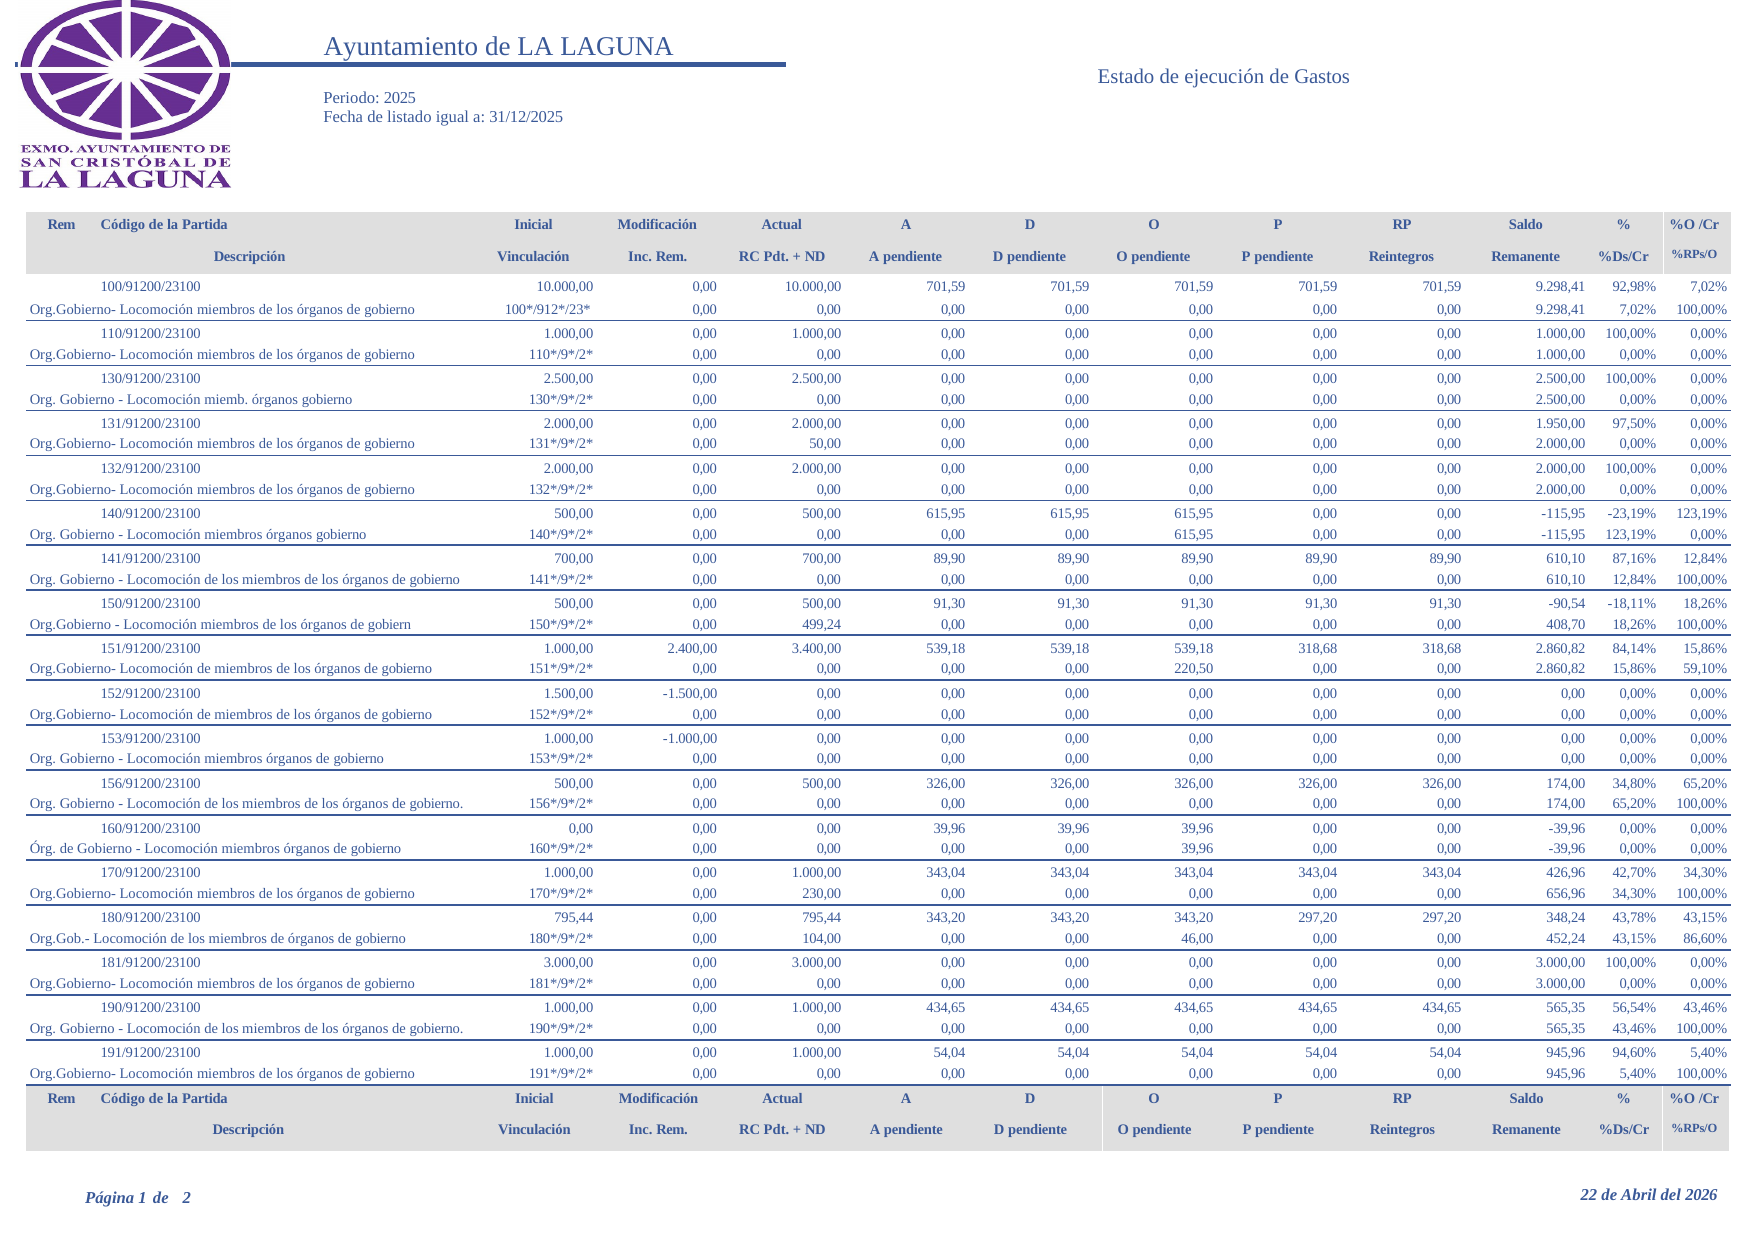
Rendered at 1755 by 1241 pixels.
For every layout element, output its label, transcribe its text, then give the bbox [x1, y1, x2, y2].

table_cell 0,00% [1664, 748, 1731, 769]
table_cell 0,00 [979, 1063, 1103, 1084]
table_cell 0,00 [1228, 703, 1353, 724]
table_cell 0,00 [728, 478, 855, 499]
table_cell 0,00 [1353, 658, 1477, 679]
table_cell 0,00 [979, 411, 1103, 433]
table_cell 86,60% [1664, 928, 1731, 949]
table_cell 0,00 [855, 973, 979, 994]
table_cell 343,04 [1103, 861, 1228, 883]
table_cell 0,00 [979, 838, 1103, 859]
table_cell 59,10% [1664, 658, 1731, 679]
table_cell 565,35 [1477, 1018, 1592, 1039]
table_cell 0,00 [1477, 726, 1592, 748]
table_cell 94,60% [1592, 1041, 1663, 1062]
table_cell 0,00 [1228, 658, 1353, 679]
table_cell 170*/9*/2* [481, 883, 605, 904]
table_cell RC Pdt. + ND [728, 240, 855, 274]
table_cell 34,30% [1592, 883, 1663, 904]
table_cell 2.000,00 [1477, 433, 1592, 454]
table_header O O pendiente [1103, 1086, 1227, 1151]
table_cell 343,20 [979, 906, 1103, 928]
table_cell 123,19% [1664, 501, 1731, 523]
table_cell 2.000,00 [1477, 456, 1592, 478]
table_cell 0,00 [855, 1018, 979, 1039]
table_cell 0,00% [1592, 478, 1663, 499]
table_cell 156*/9*/2* [481, 793, 605, 814]
table_cell 15,86% [1592, 658, 1663, 679]
table_cell 326,00 [1353, 771, 1477, 793]
table_cell 0,00% [1664, 478, 1731, 499]
table_cell 190/91200/23100 [26, 996, 481, 1018]
table_cell 0,00 [979, 658, 1103, 679]
table_cell 0,00 [1228, 321, 1353, 343]
table_cell %Ds/Cr [1592, 240, 1663, 274]
table_cell 0,00 [1477, 748, 1592, 769]
table_cell 0,00 [855, 928, 979, 949]
table_cell Org. Gobierno - Locomoción de los miembros de los órganos de gobierno [26, 568, 481, 589]
table_cell 0,00% [1664, 433, 1731, 454]
table_cell 701,59 [855, 275, 979, 298]
table_cell 0,00 [605, 591, 728, 613]
table_header Rem Código de la Partida Descripción [26, 1086, 338, 1151]
table_cell 0,00 [1353, 1063, 1477, 1084]
table_cell -18,11% [1592, 591, 1663, 613]
table_cell 500,00 [481, 501, 605, 523]
table_cell 132/91200/23100 [26, 456, 481, 478]
table_cell 0,00% [1592, 973, 1663, 994]
table_cell 0,00 [855, 726, 979, 748]
table_header Modificación Inc. Rem. [605, 1086, 728, 1151]
table_cell 2.500,00 [1477, 366, 1592, 388]
table_header Actual [728, 212, 855, 240]
table_cell 343,04 [1353, 861, 1477, 883]
table_cell 39,96 [979, 816, 1103, 838]
table_cell 0,00 [1228, 366, 1353, 388]
table_cell 0,00 [1353, 973, 1477, 994]
table_cell 0,00 [1103, 726, 1228, 748]
table_cell 0,00 [728, 726, 855, 748]
table_cell 84,14% [1592, 636, 1663, 658]
table_cell 0,00 [979, 928, 1103, 949]
table_cell 160/91200/23100 [26, 816, 481, 838]
table_cell 89,90 [1228, 546, 1353, 568]
table_cell 0,00 [979, 388, 1103, 409]
table_cell Org.Gobierno- Locomoción miembros de los órganos de gobierno [26, 478, 481, 499]
table_cell %RPs/O [1664, 240, 1731, 274]
table_cell 170/91200/23100 [26, 861, 481, 883]
table_cell 0,00 [979, 478, 1103, 499]
table_cell 434,65 [855, 996, 979, 1018]
table_cell 701,59 [1228, 275, 1353, 298]
table_cell 0,00 [1103, 703, 1228, 724]
table_cell Org.Gobierno- Locomoción miembros de los órganos de gobierno [26, 433, 481, 454]
table_cell 0,00 [855, 883, 979, 904]
table_cell 0,00 [1353, 523, 1477, 544]
table_cell 700,00 [728, 546, 855, 568]
table_cell 499,24 [728, 613, 855, 634]
table_cell 181/91200/23100 [26, 951, 481, 973]
table_cell O pendiente [1103, 240, 1228, 274]
table_cell Org.Gobierno- Locomoción de miembros de los órganos de gobierno [26, 703, 481, 724]
table_cell Org.Gobierno- Locomoción miembros de los órganos de gobierno [26, 298, 481, 319]
table_cell 1.000,00 [728, 996, 855, 1018]
table_cell 160*/9*/2* [481, 838, 605, 859]
text Estado de ejecución de Gastos [323, 65, 1739, 88]
table_cell 43,46% [1592, 1018, 1663, 1039]
table_cell 131*/9*/2* [481, 433, 605, 454]
table_cell 0,00 [855, 793, 979, 814]
table_cell 0,00 [605, 321, 728, 343]
table_cell 0,00 [1228, 523, 1353, 544]
table_cell 701,59 [1353, 275, 1477, 298]
table_cell 39,96 [1103, 838, 1228, 859]
table_header %O /Cr %RPs/O [1663, 1086, 1729, 1151]
table_cell 0,00 [1353, 748, 1477, 769]
table_cell 348,24 [1477, 906, 1592, 928]
table_cell 326,00 [979, 771, 1103, 793]
table_cell 0,00% [1592, 703, 1663, 724]
table_cell Org.Gobierno - Locomoción miembros de los órganos de gobiern [26, 613, 481, 634]
table_header Saldo Remanente [1476, 1086, 1591, 1151]
table_cell 65,20% [1592, 793, 1663, 814]
table_cell 0,00 [605, 275, 728, 298]
table_cell 0,00 [1228, 748, 1353, 769]
table_cell 180/91200/23100 [26, 906, 481, 928]
table_cell 0,00 [855, 411, 979, 433]
table_cell 0,00 [1228, 388, 1353, 409]
table_cell 0,00 [855, 681, 979, 703]
table_cell 326,00 [1228, 771, 1353, 793]
table_cell 1.000,00 [1477, 343, 1592, 364]
table_cell 2.400,00 [605, 636, 728, 658]
table_cell 191*/9*/2* [481, 1063, 605, 1084]
table_cell 151*/9*/2* [481, 658, 605, 679]
table_header A A pendiente [855, 1086, 979, 1151]
table_cell Org.Gobierno- Locomoción de miembros de los órganos de gobierno [26, 658, 481, 679]
table_cell 100,00% [1664, 883, 1731, 904]
table_cell 0,00 [728, 703, 855, 724]
table_cell 0,00 [855, 1063, 979, 1084]
table_cell 56,54% [1592, 996, 1663, 1018]
table_cell 89,90 [855, 546, 979, 568]
table_cell 150/91200/23100 [26, 591, 481, 613]
table_cell 500,00 [481, 771, 605, 793]
table_cell 343,04 [1228, 861, 1353, 883]
table_cell 104,00 [728, 928, 855, 949]
table_cell 156/91200/23100 [26, 771, 481, 793]
table_cell 0,00 [1477, 703, 1592, 724]
table_cell 132*/9*/2* [481, 478, 605, 499]
table_cell 1.000,00 [728, 321, 855, 343]
table_cell 610,10 [1477, 568, 1592, 589]
table_cell 343,20 [855, 906, 979, 928]
table_cell 452,24 [1477, 928, 1592, 949]
table_cell 2.500,00 [728, 366, 855, 388]
table_cell 0,00 [1103, 883, 1228, 904]
table_cell 1.000,00 [1477, 321, 1592, 343]
table_cell 0,00 [605, 613, 728, 634]
table_cell 0,00 [605, 456, 728, 478]
table_cell 100,00% [1664, 1063, 1731, 1084]
table_cell 0,00 [605, 748, 728, 769]
text Fecha de listado igual a: 31/12/2025 [323, 107, 1739, 126]
table_cell 0,00 [728, 793, 855, 814]
table_cell 0,00 [605, 703, 728, 724]
table_cell 0,00 [1228, 793, 1353, 814]
table_cell 0,00 [1103, 681, 1228, 703]
table_cell 87,16% [1592, 546, 1663, 568]
table_cell 10.000,00 [728, 275, 855, 298]
table_cell 0,00 [1477, 681, 1592, 703]
table_cell 0,00 [481, 816, 605, 838]
table_cell P pendiente [1228, 240, 1353, 274]
table_cell 343,20 [1103, 906, 1228, 928]
table_cell 0,00 [1353, 298, 1477, 319]
table_cell 0,00 [1228, 343, 1353, 364]
table_cell 0,00 [728, 343, 855, 364]
table_header % %Ds/Cr [1591, 1086, 1662, 1151]
table_cell -90,54 [1477, 591, 1592, 613]
table_cell 91,30 [1103, 591, 1228, 613]
table_cell 0,00 [605, 658, 728, 679]
table_cell 0,00 [979, 366, 1103, 388]
table_cell 180*/9*/2* [481, 928, 605, 949]
table_cell 0,00 [855, 388, 979, 409]
table_cell 1.000,00 [481, 636, 605, 658]
table_cell 39,96 [855, 816, 979, 838]
table_cell 0,00 [605, 793, 728, 814]
table_cell 5,40% [1664, 1041, 1731, 1062]
table_cell 0,00 [728, 523, 855, 544]
table_cell 3.000,00 [728, 951, 855, 973]
table_cell 0,00 [1353, 883, 1477, 904]
table_cell 539,18 [855, 636, 979, 658]
table_cell 297,20 [1353, 906, 1477, 928]
table_cell 97,50% [1592, 411, 1663, 433]
table_cell 1.000,00 [481, 861, 605, 883]
table_cell 0,00 [855, 433, 979, 454]
table_cell Org.Gobierno- Locomoción miembros de los órganos de gobierno [26, 883, 481, 904]
table_cell 123,19% [1592, 523, 1663, 544]
table_cell 153/91200/23100 [26, 726, 481, 748]
table_cell 174,00 [1477, 771, 1592, 793]
table_cell 0,00 [979, 883, 1103, 904]
table_cell 0,00 [605, 1041, 728, 1062]
table_cell 0,00% [1664, 411, 1731, 433]
table_cell 110*/9*/2* [481, 343, 605, 364]
table_cell 0,00 [855, 343, 979, 364]
table_cell 10.000,00 [481, 275, 605, 298]
table_cell 7,02% [1592, 298, 1663, 319]
table_cell 0,00 [855, 748, 979, 769]
table_cell 0,00 [979, 298, 1103, 319]
table_cell 42,70% [1592, 861, 1663, 883]
table_cell Reintegros [1353, 240, 1477, 274]
table_cell 0,00 [1103, 793, 1228, 814]
table_cell 1.000,00 [728, 861, 855, 883]
table_cell 0,00% [1664, 726, 1731, 748]
table_cell 0,00 [1353, 681, 1477, 703]
table_cell 0,00 [1228, 726, 1353, 748]
table_cell 0,00 [605, 568, 728, 589]
table_cell 43,15% [1592, 928, 1663, 949]
table_cell 2.000,00 [481, 411, 605, 433]
table_cell 0,00 [1103, 298, 1228, 319]
table_cell 0,00% [1664, 973, 1731, 994]
table_cell Órg. de Gobierno - Locomoción miembros órganos de gobierno [26, 838, 481, 859]
table_cell 89,90 [1353, 546, 1477, 568]
table_cell 0,00 [1103, 343, 1228, 364]
table_cell 610,10 [1477, 546, 1592, 568]
table_cell 945,96 [1477, 1041, 1592, 1062]
table_header D [979, 212, 1103, 240]
table_cell 100,00% [1592, 456, 1663, 478]
table_cell 0,00 [728, 388, 855, 409]
table_header % [1592, 212, 1663, 240]
table_cell 0,00 [855, 523, 979, 544]
table_cell 0,00 [1103, 1018, 1228, 1039]
table_cell 0,00 [855, 478, 979, 499]
table_cell 945,96 [1477, 1063, 1592, 1084]
table_cell 9.298,41 [1477, 298, 1592, 319]
table_cell 0,00 [605, 771, 728, 793]
table_cell 0,00 [1103, 568, 1228, 589]
table_cell 0,00 [979, 681, 1103, 703]
table_cell 0,00% [1592, 388, 1663, 409]
table_cell 220,50 [1103, 658, 1228, 679]
table_cell 0,00% [1664, 951, 1731, 973]
table_cell 0,00% [1664, 703, 1731, 724]
table_cell 100,00% [1664, 793, 1731, 814]
table_cell 408,70 [1477, 613, 1592, 634]
table_cell 2.000,00 [728, 456, 855, 478]
table_cell 0,00% [1664, 343, 1731, 364]
table_cell 0,00 [1353, 411, 1477, 433]
table_cell 0,00 [1103, 411, 1228, 433]
table_cell Org.Gobierno- Locomoción miembros de los órganos de gobierno [26, 343, 481, 364]
table_cell 0,00 [728, 1063, 855, 1084]
table_cell 615,95 [1103, 523, 1228, 544]
table_cell 500,00 [481, 591, 605, 613]
table_cell 153*/9*/2* [481, 748, 605, 769]
table_cell 2.860,82 [1477, 658, 1592, 679]
table_cell 0,00 [728, 1018, 855, 1039]
table_cell 0,00 [979, 703, 1103, 724]
table_cell 0,00% [1664, 366, 1731, 388]
table_cell 0,00% [1664, 838, 1731, 859]
table_cell Org.Gobierno- Locomoción miembros de los órganos de gobierno [26, 1063, 481, 1084]
table_cell 141*/9*/2* [481, 568, 605, 589]
table_cell 701,59 [1103, 275, 1228, 298]
table_cell 343,04 [979, 861, 1103, 883]
table_cell 0,00 [1228, 478, 1353, 499]
table_cell 100,00% [1664, 568, 1731, 589]
table_cell 434,65 [979, 996, 1103, 1018]
table_cell 500,00 [728, 591, 855, 613]
table_cell 0,00 [728, 973, 855, 994]
table_cell 0,00 [1353, 478, 1477, 499]
table_cell 0,00 [605, 906, 728, 928]
table_cell 190*/9*/2* [481, 1018, 605, 1039]
table_cell 3.000,00 [481, 951, 605, 973]
table_cell 0,00 [605, 388, 728, 409]
table_cell 795,44 [728, 906, 855, 928]
table_cell 141/91200/23100 [26, 546, 481, 568]
table_cell 0,00% [1592, 816, 1663, 838]
table_cell 3.000,00 [1477, 973, 1592, 994]
table_cell 0,00% [1592, 433, 1663, 454]
table_cell 1.500,00 [481, 681, 605, 703]
table_cell 297,20 [1228, 906, 1353, 928]
table_cell 152*/9*/2* [481, 703, 605, 724]
table_cell 434,65 [1228, 996, 1353, 1018]
table_cell 0,00 [855, 838, 979, 859]
table_cell Org. Gobierno - Locomoción de los miembros de los órganos de gobierno. [26, 793, 481, 814]
table_cell 656,96 [1477, 883, 1592, 904]
table_cell 100,00% [1592, 321, 1663, 343]
table_cell 18,26% [1592, 613, 1663, 634]
table_cell 0,00 [855, 366, 979, 388]
table_cell 0,00 [979, 321, 1103, 343]
table_header [338, 1086, 483, 1151]
table_cell 100/91200/23100 [26, 275, 481, 298]
table_cell 54,04 [855, 1041, 979, 1062]
table_cell Inc. Rem. [605, 240, 728, 274]
table_cell 0,00 [979, 726, 1103, 748]
table_cell 91,30 [1353, 591, 1477, 613]
table_cell 0,00 [728, 816, 855, 838]
table_cell 0,00 [605, 816, 728, 838]
table_cell 12,84% [1592, 568, 1663, 589]
table_cell 0,00 [1103, 366, 1228, 388]
table_cell 191/91200/23100 [26, 1041, 481, 1062]
table_cell 2.500,00 [481, 366, 605, 388]
table_header RP Reintegros [1353, 1086, 1476, 1151]
table_cell 100,00% [1664, 298, 1731, 319]
table_cell 0,00 [1353, 726, 1477, 748]
table_cell Org.Gob.- Locomoción de los miembros de órganos de gobierno [26, 928, 481, 949]
table_cell 0,00 [605, 411, 728, 433]
table_cell 0,00% [1592, 343, 1663, 364]
table_cell 0,00 [1353, 703, 1477, 724]
table_cell 34,30% [1664, 861, 1731, 883]
table_cell Vinculación [481, 240, 605, 274]
table_cell 615,95 [1103, 501, 1228, 523]
table_cell 0,00 [605, 433, 728, 454]
table_cell 326,00 [1103, 771, 1228, 793]
table_cell 0,00% [1664, 523, 1731, 544]
table_cell 426,96 [1477, 861, 1592, 883]
table_cell 230,00 [728, 883, 855, 904]
table_cell 0,00% [1664, 681, 1731, 703]
table_cell 0,00 [1353, 793, 1477, 814]
table_cell 100,00% [1664, 613, 1731, 634]
table_cell 100*/912*/23* [481, 298, 605, 319]
table_cell 701,59 [979, 275, 1103, 298]
table_cell 0,00% [1664, 388, 1731, 409]
table_cell 130*/9*/2* [481, 388, 605, 409]
table_cell 2.000,00 [1477, 478, 1592, 499]
table_cell 0,00 [1103, 433, 1228, 454]
table_cell 1.000,00 [481, 726, 605, 748]
table_cell 54,04 [979, 1041, 1103, 1062]
table_cell 0,00 [1353, 388, 1477, 409]
table_cell 1.000,00 [481, 321, 605, 343]
table_cell 0,00 [1228, 298, 1353, 319]
table_cell 500,00 [728, 771, 855, 793]
table_cell 100,00% [1664, 1018, 1731, 1039]
table_cell 795,44 [481, 906, 605, 928]
table_cell 0,00 [855, 568, 979, 589]
table_header A [855, 212, 979, 240]
table_cell 0,00 [979, 613, 1103, 634]
table_cell Descripción [26, 240, 481, 274]
table_cell 0,00 [1228, 613, 1353, 634]
table_cell 0,00 [1228, 501, 1353, 523]
table_cell Org. Gobierno - Locomoción miembros órganos gobierno [26, 523, 481, 544]
table_cell 181*/9*/2* [481, 973, 605, 994]
table_cell 1.000,00 [481, 996, 605, 1018]
table_cell 0,00 [979, 433, 1103, 454]
table_cell -115,95 [1477, 501, 1592, 523]
table_cell 0,00 [1353, 928, 1477, 949]
table_cell 18,26% [1664, 591, 1731, 613]
table_cell 2.500,00 [1477, 388, 1592, 409]
table_header Inicial [481, 212, 605, 240]
table_cell 318,68 [1353, 636, 1477, 658]
table_header Rem Código de la Partida [26, 212, 481, 240]
table_cell 92,98% [1592, 275, 1663, 298]
table_header Modificación [605, 212, 728, 240]
table_cell 3.000,00 [1477, 951, 1592, 973]
table_header Saldo [1477, 212, 1592, 240]
table_cell 0,00 [1103, 748, 1228, 769]
table_cell 0,00 [605, 1018, 728, 1039]
table_cell 0,00 [1103, 1063, 1228, 1084]
table_cell 1.950,00 [1477, 411, 1592, 433]
text Ayuntamiento de LA LAGUNA [323, 30, 1739, 62]
table_cell 130/91200/23100 [26, 366, 481, 388]
table_cell 0,00 [855, 613, 979, 634]
table_cell 7,02% [1664, 275, 1731, 298]
table_cell 0,00 [1103, 456, 1228, 478]
table_cell 0,00 [855, 298, 979, 319]
table_cell 0,00 [728, 838, 855, 859]
table_cell 0,00 [1353, 321, 1477, 343]
table_cell 0,00 [728, 568, 855, 589]
table_cell 0,00 [605, 478, 728, 499]
table_header O [1103, 212, 1228, 240]
table_cell 0,00% [1664, 456, 1731, 478]
table_cell 1.000,00 [728, 1041, 855, 1062]
table_cell 0,00 [1228, 681, 1353, 703]
table_cell 0,00 [1228, 568, 1353, 589]
table_cell 0,00 [979, 793, 1103, 814]
table_cell 326,00 [855, 771, 979, 793]
table_cell 565,35 [1477, 996, 1592, 1018]
table_header D D pendiente [979, 1086, 1102, 1151]
table_cell 0,00 [855, 456, 979, 478]
table_cell 140*/9*/2* [481, 523, 605, 544]
table_cell 0,00 [605, 546, 728, 568]
table_cell 434,65 [1353, 996, 1477, 1018]
table_cell 0,00% [1592, 726, 1663, 748]
table_cell 43,78% [1592, 906, 1663, 928]
table_cell 0,00 [1103, 613, 1228, 634]
table_cell Org.Gobierno- Locomoción miembros de los órganos de gobierno [26, 973, 481, 994]
table_cell 65,20% [1664, 771, 1731, 793]
table_cell 500,00 [728, 501, 855, 523]
table_cell 152/91200/23100 [26, 681, 481, 703]
table_cell 0,00 [605, 523, 728, 544]
table_cell Org. Gobierno - Locomoción miembros órganos de gobierno [26, 748, 481, 769]
table_cell 0,00 [605, 883, 728, 904]
table_cell 0,00% [1664, 816, 1731, 838]
table_cell 0,00 [605, 996, 728, 1018]
table_cell 0,00 [1103, 478, 1228, 499]
table_cell 0,00 [1353, 568, 1477, 589]
table_cell 0,00 [605, 1063, 728, 1084]
table_cell -23,19% [1592, 501, 1663, 523]
table_cell 150*/9*/2* [481, 613, 605, 634]
table_cell 54,04 [1228, 1041, 1353, 1062]
table_cell 3.400,00 [728, 636, 855, 658]
table_cell 0,00 [605, 951, 728, 973]
table_cell 140/91200/23100 [26, 501, 481, 523]
table_cell 110/91200/23100 [26, 321, 481, 343]
table_cell 131/91200/23100 [26, 411, 481, 433]
table_cell 43,15% [1664, 906, 1731, 928]
table_cell 0,00 [1228, 973, 1353, 994]
table_cell 151/91200/23100 [26, 636, 481, 658]
table_cell 0,00 [605, 861, 728, 883]
table_cell 0,00% [1592, 748, 1663, 769]
table_cell 539,18 [979, 636, 1103, 658]
table_cell 89,90 [979, 546, 1103, 568]
table_cell 0,00 [855, 951, 979, 973]
table_cell 0,00 [855, 321, 979, 343]
table_cell 0,00 [1103, 951, 1228, 973]
table_cell 39,96 [1103, 816, 1228, 838]
table_cell 539,18 [1103, 636, 1228, 658]
table_cell 0,00 [979, 456, 1103, 478]
table_cell 0,00 [605, 501, 728, 523]
table_cell 0,00 [1228, 951, 1353, 973]
table_cell 0,00 [1228, 816, 1353, 838]
table_cell 2.000,00 [481, 456, 605, 478]
table_cell 0,00 [728, 748, 855, 769]
table_cell 0,00 [1353, 1018, 1477, 1039]
table_cell 0,00 [979, 1018, 1103, 1039]
table_cell 0,00 [1353, 343, 1477, 364]
table_cell 0,00% [1592, 681, 1663, 703]
table_cell 0,00 [1353, 501, 1477, 523]
table_header RP [1353, 212, 1477, 240]
table_cell 0,00 [1228, 1018, 1353, 1039]
table_cell 0,00 [1353, 456, 1477, 478]
table_cell 91,30 [855, 591, 979, 613]
table_cell 0,00 [979, 973, 1103, 994]
table_cell 0,00 [979, 951, 1103, 973]
table_cell 0,00 [1103, 388, 1228, 409]
table_cell 0,00 [728, 658, 855, 679]
table_cell 0,00 [1228, 456, 1353, 478]
table_cell 615,95 [855, 501, 979, 523]
table_cell 343,04 [855, 861, 979, 883]
table_cell 91,30 [1228, 591, 1353, 613]
table_cell 0,00 [1228, 838, 1353, 859]
table_cell 0,00 [979, 523, 1103, 544]
table_header Inicial Vinculación [483, 1086, 605, 1151]
table_cell 0,00 [1353, 816, 1477, 838]
table_header P [1228, 212, 1353, 240]
table_cell A pendiente [855, 240, 979, 274]
table_cell 43,46% [1664, 996, 1731, 1018]
table_cell 0,00 [728, 681, 855, 703]
text Periodo: 2025 [323, 88, 1739, 107]
table_cell 12,84% [1664, 546, 1731, 568]
table_cell 0,00 [1228, 928, 1353, 949]
table_cell 0,00 [605, 973, 728, 994]
table_cell 0,00 [605, 928, 728, 949]
table_cell 0,00 [1353, 838, 1477, 859]
table_cell 0,00 [855, 703, 979, 724]
table_cell 15,86% [1664, 636, 1731, 658]
table_cell 0,00 [728, 298, 855, 319]
table_header %O /Cr [1664, 212, 1731, 240]
table_cell 2.000,00 [728, 411, 855, 433]
table_cell 0,00% [1592, 838, 1663, 859]
table_cell 5,40% [1592, 1063, 1663, 1084]
table_cell 46,00 [1103, 928, 1228, 949]
table_cell 0,00 [979, 568, 1103, 589]
table_cell 1.000,00 [481, 1041, 605, 1062]
table_header P P pendiente [1227, 1086, 1353, 1151]
table_cell Org. Gobierno - Locomoción de los miembros de los órganos de gobierno. [26, 1018, 481, 1039]
table_cell 54,04 [1353, 1041, 1477, 1062]
table_cell -115,95 [1477, 523, 1592, 544]
table_cell 0,00 [605, 366, 728, 388]
table_cell 100,00% [1592, 366, 1663, 388]
table_cell -1.000,00 [605, 726, 728, 748]
table_cell 9.298,41 [1477, 275, 1592, 298]
table_cell 0,00 [1353, 613, 1477, 634]
table_cell 0,00 [605, 298, 728, 319]
table_cell 50,00 [728, 433, 855, 454]
table_cell 174,00 [1477, 793, 1592, 814]
table_cell 0,00 [1103, 973, 1228, 994]
table_cell Remanente [1477, 240, 1592, 274]
table_cell D pendiente [979, 240, 1103, 274]
table_cell 100,00% [1592, 951, 1663, 973]
table_cell -39,96 [1477, 816, 1592, 838]
table_cell 0,00 [1228, 1063, 1353, 1084]
table_cell 434,65 [1103, 996, 1228, 1018]
table_cell 0,00 [1228, 411, 1353, 433]
table_cell -1.500,00 [605, 681, 728, 703]
table_cell 700,00 [481, 546, 605, 568]
table_cell Org. Gobierno - Locomoción miemb. órganos gobierno [26, 388, 481, 409]
table_cell 615,95 [979, 501, 1103, 523]
table_header Actual RC Pdt. + ND [728, 1086, 855, 1151]
table_cell 0,00 [605, 343, 728, 364]
table_cell 0,00 [605, 838, 728, 859]
table_cell -39,96 [1477, 838, 1592, 859]
table_cell 0,00 [1228, 433, 1353, 454]
table_cell 2.860,82 [1477, 636, 1592, 658]
table_cell 54,04 [1103, 1041, 1228, 1062]
table_cell 0,00 [1353, 366, 1477, 388]
table_cell 91,30 [979, 591, 1103, 613]
table_cell 0,00 [979, 343, 1103, 364]
table_cell 34,80% [1592, 771, 1663, 793]
table_cell 0,00% [1664, 321, 1731, 343]
table_cell 318,68 [1228, 636, 1353, 658]
table_cell 0,00 [1353, 951, 1477, 973]
table_cell 0,00 [1228, 883, 1353, 904]
table_cell 89,90 [1103, 546, 1228, 568]
table_cell 0,00 [1103, 321, 1228, 343]
table_cell 0,00 [855, 658, 979, 679]
table_cell 0,00 [1353, 433, 1477, 454]
table_cell 0,00 [979, 748, 1103, 769]
